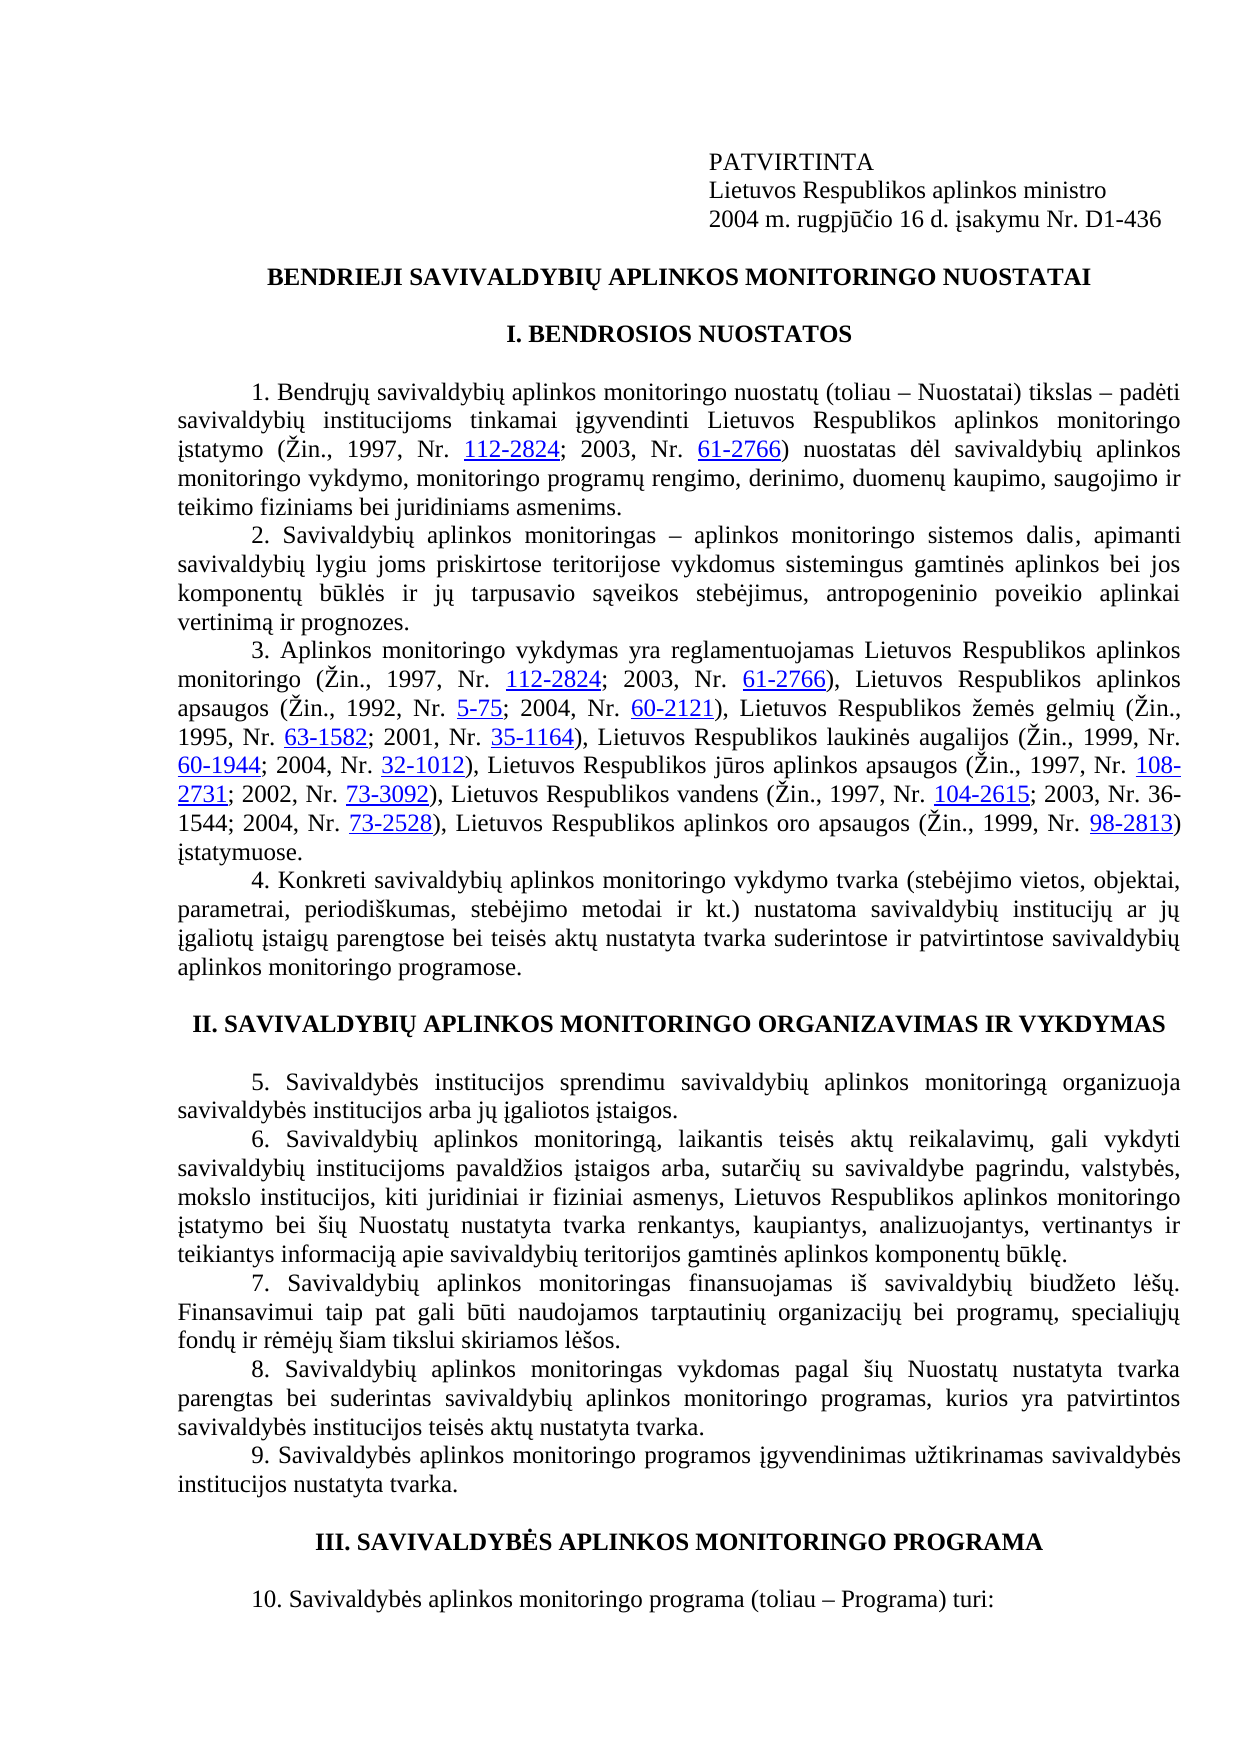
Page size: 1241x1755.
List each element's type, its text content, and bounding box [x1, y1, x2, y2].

text PATVIRTINTA [177, 147, 1181, 176]
text 2. Savivaldybių aplinkos monitoringas – aplinkos monitoringo sistemos dalis, apimanti savivaldybių lygiu joms priskirtose teritorijose vykdomus sistemingus gamtinės aplinkos bei jos komponentų būklės ir jų tarpusavio sąveikos stebėjimus, antropogeninio poveikio aplinkai vertinimą ir prognozes. [177, 521, 1181, 636]
text Lietuvos Respublikos aplinkos ministro [177, 176, 1181, 204]
text 7. Savivaldybių aplinkos monitoringas finansuojamas iš savivaldybių biudžeto lėšų. Finansavimui taip pat gali būti naudojamos tarptautinių organizacijų bei programų, specialiųjų fondų ir rėmėjų šiam tikslui skiriamos lėšos. [177, 1268, 1181, 1354]
text 4. Konkreti savivaldybių aplinkos monitoringo vykdymo tvarka (stebėjimo vietos, objektai, parametrai, periodiškumas, stebėjimo metodai ir kt.) nustatoma savivaldybių institucijų ar jų įgaliotų įstaigų parengtose bei teisės aktų nustatyta tvarka suderintose ir patvirtintose savivaldybių aplinkos monitoringo programose. [177, 866, 1181, 981]
text 1. Bendrųjų savivaldybių aplinkos monitoringo nuostatų (toliau – Nuostatai) tikslas – padėti savivaldybių institucijoms tinkamai įgyvendinti Lietuvos Respublikos aplinkos monitoringo įstatymo (Žin., 1997, Nr. 112-2824; 2003, Nr. 61-2766) nuostatas dėl savivaldybių aplinkos monitoringo vykdymo, monitoringo programų rengimo, derinimo, duomenų kaupimo, saugojimo ir teikimo fiziniams bei juridiniams asmenims. [177, 377, 1181, 521]
text 8. Savivaldybių aplinkos monitoringas vykdomas pagal šių Nuostatų nustatyta tvarka parengtas bei suderintas savivaldybių aplinkos monitoringo programas, kurios yra patvirtintos savivaldybės institucijos teisės aktų nustatyta tvarka. [177, 1354, 1181, 1441]
text 9. Savivaldybės aplinkos monitoringo programos įgyvendinimas užtikrinamas savivaldybės institucijos nustatyta tvarka. [177, 1441, 1181, 1498]
text I. Bendrosios nuostatos [177, 319, 1181, 348]
text II. Savivaldybių aplinkos monitoringo organizavimas ir vykdymas [177, 1009, 1181, 1038]
text 3. Aplinkos monitoringo vykdymas yra reglamentuojamas Lietuvos Respublikos aplinkos monitoringo (Žin., 1997, Nr. 112-2824; 2003, Nr. 61-2766), Lietuvos Respublikos aplinkos apsaugos (Žin., 1992, Nr. 5-75; 2004, Nr. 60-2121), Lietuvos Respublikos žemės gelmių (Žin., 1995, Nr. 63-1582; 2001, Nr. 35-1164), Lietuvos Respublikos laukinės augalijos (Žin., 1999, Nr. 60-1944; 2004, Nr. 32-1012), Lietuvos Respublikos jūros aplinkos apsaugos (Žin., 1997, Nr. 108-2731; 2002, Nr. 73-3092), Lietuvos Respublikos vandens (Žin., 1997, Nr. 104-2615; 2003, Nr. 36-1544; 2004, Nr. 73-2528), Lietuvos Respublikos aplinkos oro apsaugos (Žin., 1999, Nr. 98-2813) įstatymuose. [177, 636, 1181, 866]
text III. Savivaldybės aplinkos monitoringo programa [177, 1527, 1181, 1556]
text 6. Savivaldybių aplinkos monitoringą, laikantis teisės aktų reikalavimų, gali vykdyti savivaldybių institucijoms pavaldžios įstaigos arba, sutarčių su savivaldybe pagrindu, valstybės, mokslo institucijos, kiti juridiniai ir fiziniai asmenys, Lietuvos Respublikos aplinkos monitoringo įstatymo bei šių Nuostatų nustatyta tvarka renkantys, kaupiantys, analizuojantys, vertinantys ir teikiantys informaciją apie savivaldybių teritorijos gamtinės aplinkos komponentų būklę. [177, 1124, 1181, 1268]
text 10. Savivaldybės aplinkos monitoringo programa (toliau – Programa) turi: [177, 1584, 1181, 1613]
text BENDRIEJI SAVIVALDYBIŲ APLINKOS MONITORINGO NUOSTATAI [177, 262, 1181, 291]
text 2004 m. rugpjūčio 16 d. įsakymu Nr. D1-436 [177, 204, 1181, 233]
text 5. Savivaldybės institucijos sprendimu savivaldybių aplinkos monitoringą organizuoja savivaldybės institucijos arba jų įgaliotos įstaigos. [177, 1067, 1181, 1124]
